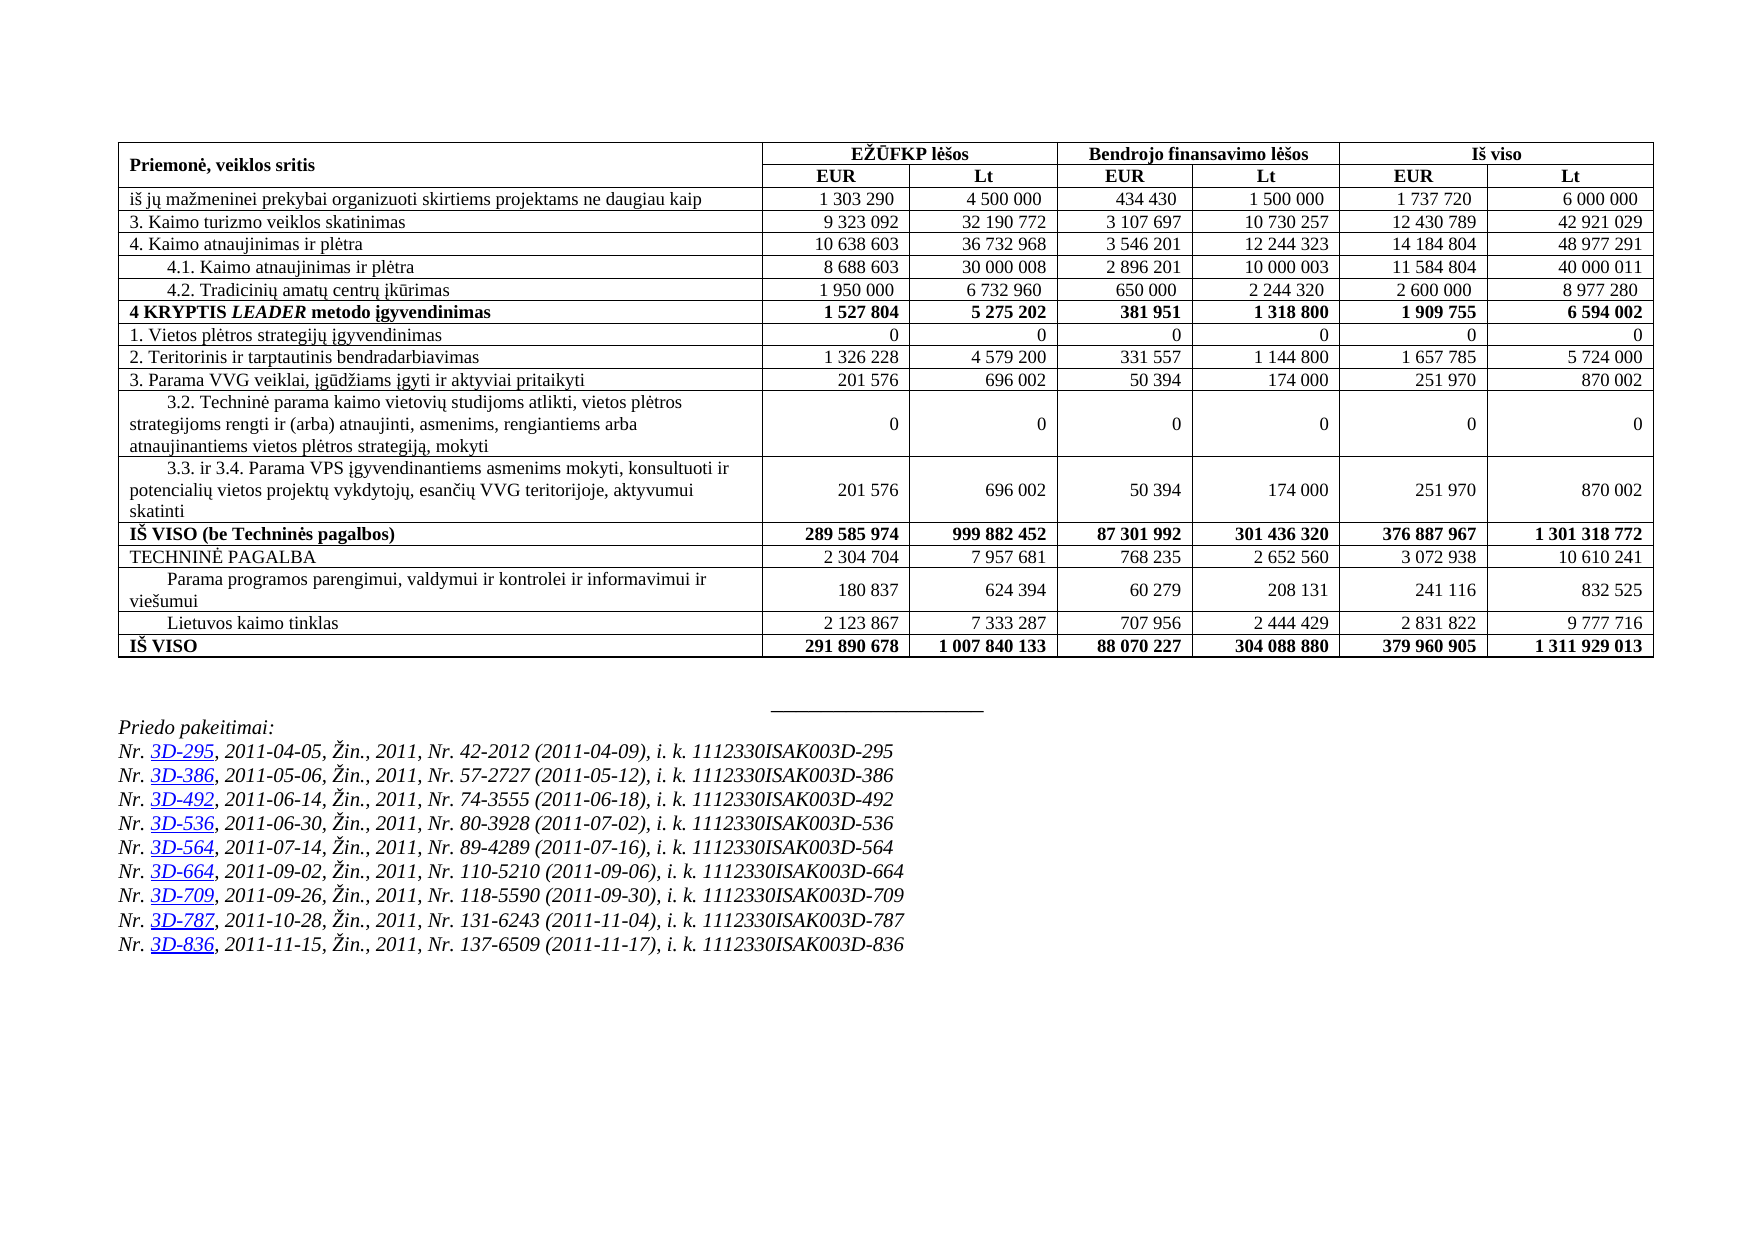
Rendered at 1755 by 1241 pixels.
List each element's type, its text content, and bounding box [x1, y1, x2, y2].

text Nr. 3D-664, 2011-09-02, Žin., 2011, Nr. 110-5210 (2011-09-06), i. k. 1112330ISAK003D-664 [118, 859, 1636, 883]
table_cell 4. Kaimo atnaujinimas ir plėtra [119, 233, 762, 255]
table_cell 999 882 452 [910, 523, 1057, 544]
table_header Bendrojo finansavimo lėšos [1058, 143, 1339, 164]
table_cell 48 977 291 [1488, 233, 1653, 255]
table_cell 0 [1488, 391, 1653, 456]
text Nr. 3D-386, 2011-05-06, Žin., 2011, Nr. 57-2727 (2011-05-12), i. k. 1112330ISAK003D-386 [118, 763, 1636, 787]
table_cell 201 576 [763, 369, 909, 390]
table_cell 4.2. Tradicinių amatų centrų įkūrimas [119, 279, 762, 300]
table_cell 0 [1488, 324, 1653, 345]
table_cell EUR [1058, 165, 1192, 187]
table_cell 3 072 938 [1340, 546, 1487, 567]
table_cell 42 921 029 [1488, 211, 1653, 232]
text Nr. 3D-787, 2011-10-28, Žin., 2011, Nr. 131-6243 (2011-11-04), i. k. 1112330ISAK003D-787 [118, 907, 1636, 932]
table_cell 0 [1058, 324, 1192, 345]
table_cell 7 957 681 [910, 546, 1057, 567]
table_header Priemonė, veiklos sritis [119, 143, 762, 187]
table_cell 251 970 [1340, 457, 1487, 522]
table_cell 381 951 [1058, 301, 1192, 323]
table_cell 4 579 200 [910, 346, 1057, 368]
table_cell 201 576 [763, 457, 909, 522]
table_cell 6 000 000 [1488, 188, 1653, 209]
table_cell 2 123 867 [763, 612, 909, 634]
table_cell 3. Kaimo turizmo veiklos skatinimas [119, 211, 762, 232]
table_cell 180 837 [763, 568, 909, 611]
table_cell 832 525 [1488, 568, 1653, 611]
table_cell 4 KRYPTIS LEADER metodo įgyvendinimas [119, 301, 762, 323]
table_cell 768 235 [1058, 546, 1192, 567]
table_cell Lt [910, 165, 1057, 187]
table_cell 30 000 008 [910, 256, 1057, 277]
table_cell EUR [763, 165, 909, 187]
table_cell 174 000 [1193, 457, 1339, 522]
table_cell 870 002 [1488, 457, 1653, 522]
table_cell 1 737 720 [1340, 188, 1487, 209]
table_cell 376 887 967 [1340, 523, 1487, 544]
table_cell 1 527 804 [763, 301, 909, 323]
table_cell 2 831 822 [1340, 612, 1487, 634]
table_cell 40 000 011 [1488, 256, 1653, 277]
table_cell 6 594 002 [1488, 301, 1653, 323]
table_cell 7 333 287 [910, 612, 1057, 634]
table_cell 251 970 [1340, 369, 1487, 390]
table_cell 696 002 [910, 457, 1057, 522]
table_cell Lt [1488, 165, 1653, 187]
table_cell 1 303 290 [763, 188, 909, 209]
text _________________ [118, 686, 1636, 715]
table_header Iš viso [1340, 143, 1653, 164]
text Priedo pakeitimai: [118, 715, 1636, 739]
table_cell 1 301 318 772 [1488, 523, 1653, 544]
table_cell 50 394 [1058, 457, 1192, 522]
table_cell 208 131 [1193, 568, 1339, 611]
text Nr. 3D-564, 2011-07-14, Žin., 2011, Nr. 89-4289 (2011-07-16), i. k. 1112330ISAK003D-564 [118, 835, 1636, 859]
text Nr. 3D-492, 2011-06-14, Žin., 2011, Nr. 74-3555 (2011-06-18), i. k. 1112330ISAK003D-492 [118, 787, 1636, 811]
table_cell 3 107 697 [1058, 211, 1192, 232]
table_cell 4.1. Kaimo atnaujinimas ir plėtra [119, 256, 762, 277]
table_cell 650 000 [1058, 279, 1192, 300]
table_cell 10 610 241 [1488, 546, 1653, 567]
table_cell 1 007 840 133 [910, 635, 1057, 656]
table_cell Lietuvos kaimo tinklas [119, 612, 762, 634]
table_cell Lt [1193, 165, 1339, 187]
table_cell 379 960 905 [1340, 635, 1487, 656]
table_cell 1 657 785 [1340, 346, 1487, 368]
table_cell 5 724 000 [1488, 346, 1653, 368]
table_cell 0 [763, 324, 909, 345]
table_cell 88 070 227 [1058, 635, 1192, 656]
table_cell EUR [1340, 165, 1487, 187]
table_cell 14 184 804 [1340, 233, 1487, 255]
table_cell 0 [910, 391, 1057, 456]
table_cell 0 [1193, 324, 1339, 345]
table_cell 50 394 [1058, 369, 1192, 390]
table_cell 11 584 804 [1340, 256, 1487, 277]
table_cell IŠ VISO (be Techninės pagalbos) [119, 523, 762, 544]
table_cell 0 [1340, 324, 1487, 345]
table_cell 434 430 [1058, 188, 1192, 209]
table_cell IŠ VISO [119, 635, 762, 656]
table_cell 8 977 280 [1488, 279, 1653, 300]
table_cell 1 318 800 [1193, 301, 1339, 323]
table_cell 1 950 000 [763, 279, 909, 300]
table_cell 304 088 880 [1193, 635, 1339, 656]
text Nr. 3D-836, 2011-11-15, Žin., 2011, Nr. 137-6509 (2011-11-17), i. k. 1112330ISAK003D-836 [118, 932, 1636, 956]
table_cell 624 394 [910, 568, 1057, 611]
table_cell 331 557 [1058, 346, 1192, 368]
table_cell 291 890 678 [763, 635, 909, 656]
table_cell 2 444 429 [1193, 612, 1339, 634]
table_cell TECHNINĖ PAGALBA [119, 546, 762, 567]
table_cell 707 956 [1058, 612, 1192, 634]
table_cell Parama programos parengimui, valdymui ir kontrolei ir informavimui ir viešumui [119, 568, 762, 611]
text Nr. 3D-295, 2011-04-05, Žin., 2011, Nr. 42-2012 (2011-04-09), i. k. 1112330ISAK003D-295 [118, 739, 1636, 763]
table_cell 870 002 [1488, 369, 1653, 390]
table_cell 0 [1058, 391, 1192, 456]
table_cell 1 909 755 [1340, 301, 1487, 323]
table_cell 289 585 974 [763, 523, 909, 544]
table_cell 241 116 [1340, 568, 1487, 611]
table_cell 9 323 092 [763, 211, 909, 232]
table_cell 3.3. ir 3.4. Parama VPS įgyvendinantiems asmenims mokyti, konsultuoti ir potencialių vietos projektų vykdytojų, esančių VVG teritorijoje, aktyvumui skatinti [119, 457, 762, 522]
table_cell 60 279 [1058, 568, 1192, 611]
table_cell 2 652 560 [1193, 546, 1339, 567]
table_header EŽŪFKP lėšos [763, 143, 1057, 164]
table_cell 10 638 603 [763, 233, 909, 255]
table_cell 4 500 000 [910, 188, 1057, 209]
table_cell 174 000 [1193, 369, 1339, 390]
table_cell 2 896 201 [1058, 256, 1192, 277]
text Nr. 3D-536, 2011-06-30, Žin., 2011, Nr. 80-3928 (2011-07-02), i. k. 1112330ISAK003D-536 [118, 811, 1636, 835]
table_cell 10 730 257 [1193, 211, 1339, 232]
table_cell 36 732 968 [910, 233, 1057, 255]
table_cell 0 [910, 324, 1057, 345]
table_cell 1 326 228 [763, 346, 909, 368]
table_cell 3. Parama VVG veiklai, įgūdžiams įgyti ir aktyviai pritaikyti [119, 369, 762, 390]
table_cell 301 436 320 [1193, 523, 1339, 544]
table_cell 12 430 789 [1340, 211, 1487, 232]
table_cell 2 244 320 [1193, 279, 1339, 300]
text Nr. 3D-709, 2011-09-26, Žin., 2011, Nr. 118-5590 (2011-09-30), i. k. 1112330ISAK003D-709 [118, 883, 1636, 907]
table_cell 10 000 003 [1193, 256, 1339, 277]
table_cell 0 [1340, 391, 1487, 456]
table_cell 1 144 800 [1193, 346, 1339, 368]
table_cell 1. Vietos plėtros strategijų įgyvendinimas [119, 324, 762, 345]
table_cell 0 [1193, 391, 1339, 456]
table_cell 2 600 000 [1340, 279, 1487, 300]
table_cell 3.2. Techninė parama kaimo vietovių studijoms atlikti, vietos plėtros strategijoms rengti ir (arba) atnaujinti, asmenims, rengiantiems arba atnaujinantiems vietos plėtros strategiją, mokyti [119, 391, 762, 456]
table_cell 2 304 704 [763, 546, 909, 567]
table_cell 32 190 772 [910, 211, 1057, 232]
table_cell 696 002 [910, 369, 1057, 390]
table_cell 9 777 716 [1488, 612, 1653, 634]
table_cell 3 546 201 [1058, 233, 1192, 255]
table_cell 87 301 992 [1058, 523, 1192, 544]
table_cell 2. Teritorinis ir tarptautinis bendradarbiavimas [119, 346, 762, 368]
table_cell 0 [763, 391, 909, 456]
table_cell 5 275 202 [910, 301, 1057, 323]
table_cell 1 500 000 [1193, 188, 1339, 209]
table_cell 6 732 960 [910, 279, 1057, 300]
table_cell 8 688 603 [763, 256, 909, 277]
table_cell 1 311 929 013 [1488, 635, 1653, 656]
table_cell 12 244 323 [1193, 233, 1339, 255]
table_cell iš jų mažmeninei prekybai organizuoti skirtiems projektams ne daugiau kaip [119, 188, 762, 209]
